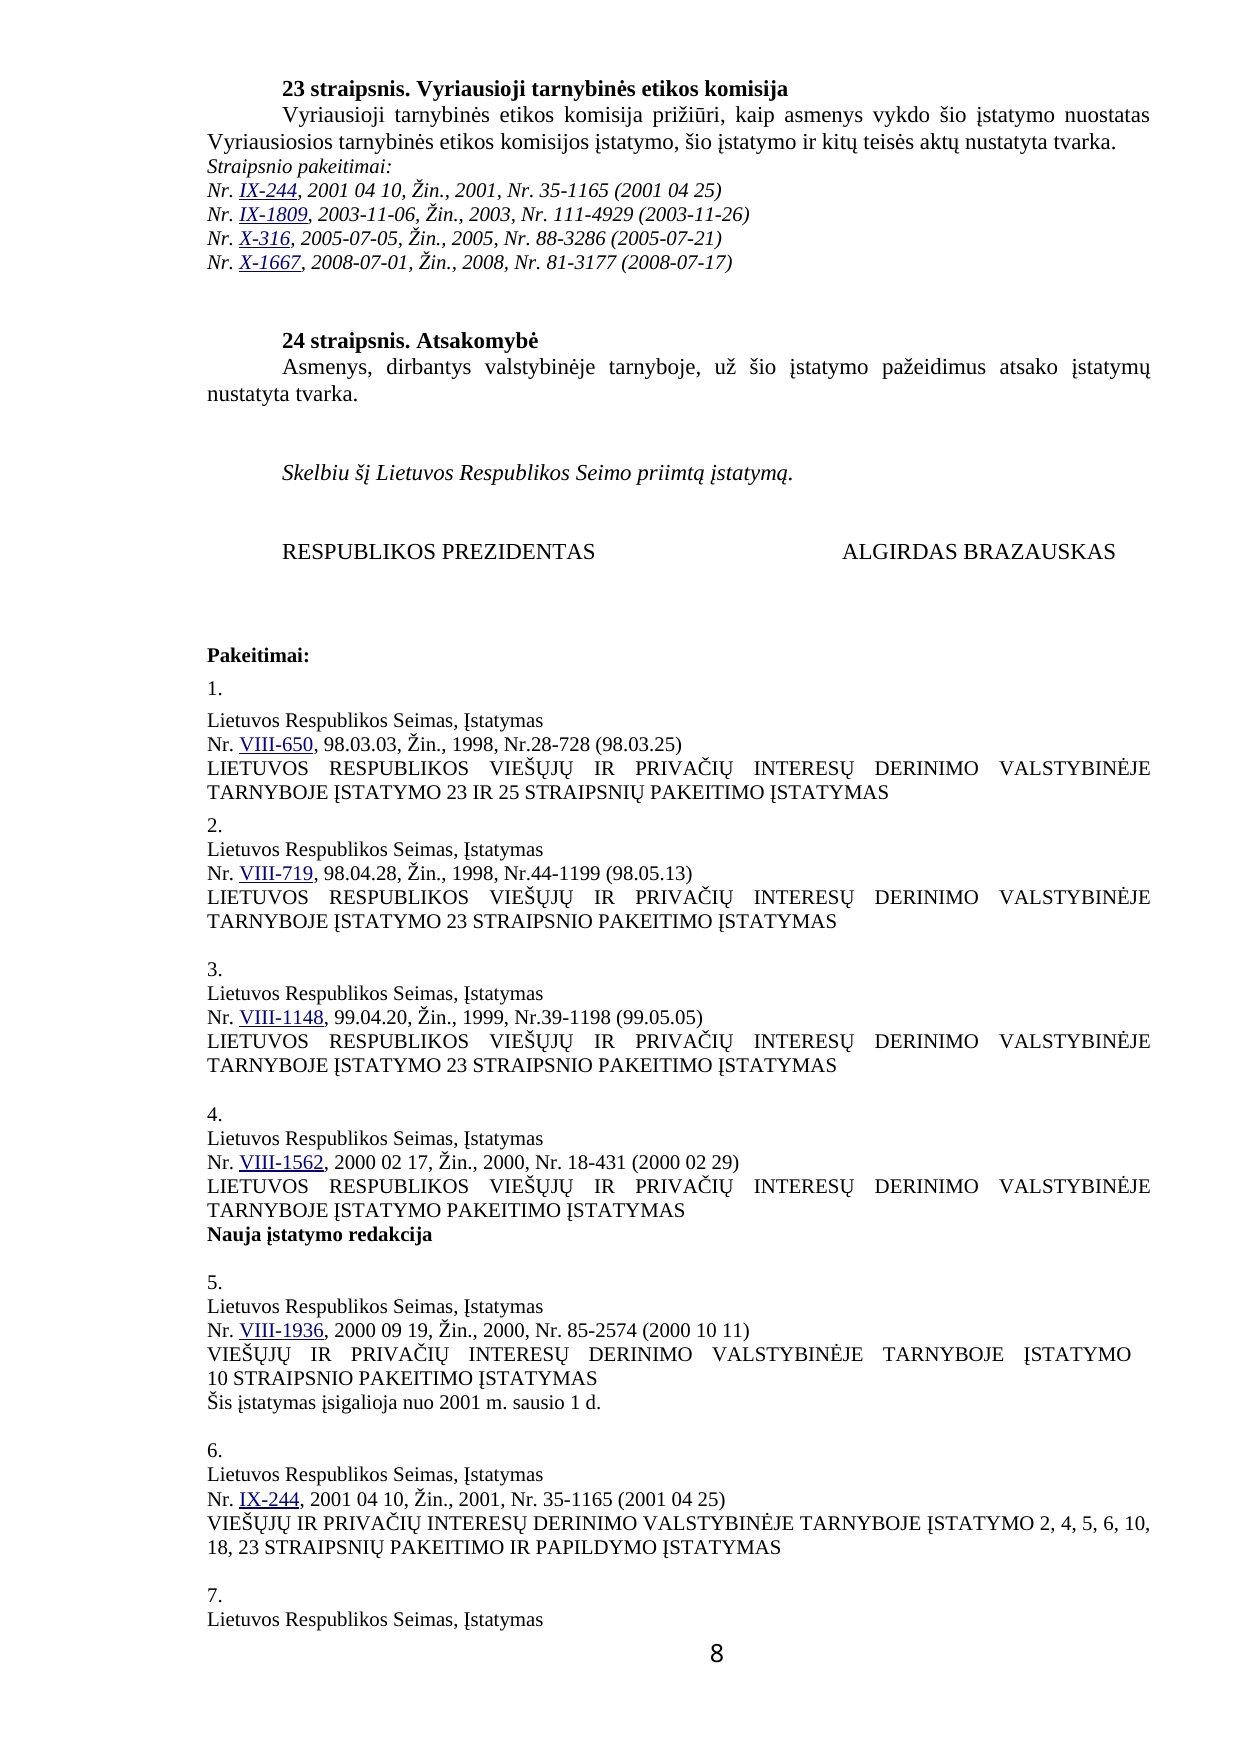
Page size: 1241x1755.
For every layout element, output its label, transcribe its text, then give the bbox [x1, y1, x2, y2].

text LIETUVOS RESPUBLIKOS VIEŠŲJŲ IR PRIVAČIŲ INTERESŲ DERINIMO VALSTYBINĖJE TARNYBOJE ĮSTATYMO PAKEITIMO ĮSTATYMAS [207, 1174, 1152, 1222]
text Lietuvos Respublikos Seimas, Įstatymas [207, 1607, 1152, 1631]
text Lietuvos Respublikos Seimas, Įstatymas [207, 1462, 1152, 1486]
text 3. [207, 957, 1152, 981]
text Nr. VIII-1936, 2000 09 19, Žin., 2000, Nr. 85-2574 (2000 10 11) [207, 1318, 1152, 1342]
text Nr. X-1667, 2008-07-01, Žin., 2008, Nr. 81-3177 (2008-07-17) [207, 250, 1152, 274]
text RESPUBLIKOS PREZIDENTAS ALGIRDAS BRAZAUSKAS [207, 538, 1152, 564]
text 2. [207, 813, 1152, 837]
text LIETUVOS RESPUBLIKOS VIEŠŲJŲ IR PRIVAČIŲ INTERESŲ DERINIMO VALSTYBINĖJE TARNYBOJE ĮSTATYMO 23 STRAIPSNIO PAKEITIMO ĮSTATYMAS [207, 1029, 1152, 1077]
text 7. [207, 1583, 1152, 1607]
text Skelbiu šį Lietuvos Respublikos Seimo priimtą įstatymą. [207, 459, 1152, 485]
text Asmenys, dirbantys valstybinėje tarnyboje, už šio įstatymo pažeidimus atsako įstatymų nustatyta tvarka. [207, 353, 1152, 406]
text Pakeitimai: [207, 643, 1152, 667]
text 6. [207, 1438, 1152, 1462]
text 4. [207, 1101, 1152, 1126]
text Vyriausioji tarnybinės etikos komisija prižiūri, kaip asmenys vykdo šio įstatymo nuostatas Vyriausiosios tarnybinės etikos komisijos įstatymo, šio įstatymo ir kitų teisės aktų nustatyta tvarka. [207, 101, 1152, 154]
text LIETUVOS RESPUBLIKOS VIEŠŲJŲ IR PRIVAČIŲ INTERESŲ DERINIMO VALSTYBINĖJE TARNYBOJE ĮSTATYMO 23 IR 25 STRAIPSNIŲ PAKEITIMO ĮSTATYMAS [207, 756, 1152, 804]
text Nr. VIII-719, 98.04.28, Žin., 1998, Nr.44-1199 (98.05.13) [207, 861, 1152, 885]
text Nr. IX-244, 2001 04 10, Žin., 2001, Nr. 35-1165 (2001 04 25) [207, 178, 1152, 202]
text Nr. VIII-1562, 2000 02 17, Žin., 2000, Nr. 18-431 (2000 02 29) [207, 1149, 1152, 1174]
text VIEŠŲJŲ IR PRIVAČIŲ INTERESŲ DERINIMO VALSTYBINĖJE TARNYBOJE ĮSTATYMO 10 STRAIPSNIO PAKEITIMO ĮSTATYMAS [207, 1342, 1152, 1390]
text 23 straipsnis. Vyriausioji tarnybinės etikos komisija [207, 75, 1152, 101]
text VIEŠŲJŲ IR PRIVAČIŲ INTERESŲ DERINIMO VALSTYBINĖJE TARNYBOJE ĮSTATYMO 2, 4, 5, 6, 10, 18, 23 STRAIPSNIŲ PAKEITIMO IR PAPILDYMO ĮSTATYMAS [207, 1511, 1152, 1559]
text Lietuvos Respublikos Seimas, Įstatymas [207, 1126, 1152, 1149]
text Nauja įstatymo redakcija [207, 1222, 1152, 1246]
text Nr. IX-244, 2001 04 10, Žin., 2001, Nr. 35-1165 (2001 04 25) [207, 1486, 1152, 1511]
text Nr. VIII-650, 98.03.03, Žin., 1998, Nr.28-728 (98.03.25) [207, 732, 1152, 756]
text 1. [207, 676, 1152, 700]
text 5. [207, 1270, 1152, 1294]
text Lietuvos Respublikos Seimas, Įstatymas [207, 837, 1152, 861]
text Nr. X-316, 2005-07-05, Žin., 2005, Nr. 88-3286 (2005-07-21) [207, 226, 1152, 250]
text 24 straipsnis. Atsakomybė [207, 327, 1152, 353]
text Nr. VIII-1148, 99.04.20, Žin., 1999, Nr.39-1198 (99.05.05) [207, 1005, 1152, 1029]
text LIETUVOS RESPUBLIKOS VIEŠŲJŲ IR PRIVAČIŲ INTERESŲ DERINIMO VALSTYBINĖJE TARNYBOJE ĮSTATYMO 23 STRAIPSNIO PAKEITIMO ĮSTATYMAS [207, 885, 1152, 933]
text Nr. IX-1809, 2003-11-06, Žin., 2003, Nr. 111-4929 (2003-11-26) [207, 202, 1152, 226]
text Šis įstatymas įsigalioja nuo 2001 m. sausio 1 d. [207, 1390, 1152, 1414]
text Lietuvos Respublikos Seimas, Įstatymas [207, 981, 1152, 1005]
text Lietuvos Respublikos Seimas, Įstatymas [207, 708, 1152, 732]
text Lietuvos Respublikos Seimas, Įstatymas [207, 1294, 1152, 1318]
text Straipsnio pakeitimai: [207, 154, 1152, 178]
